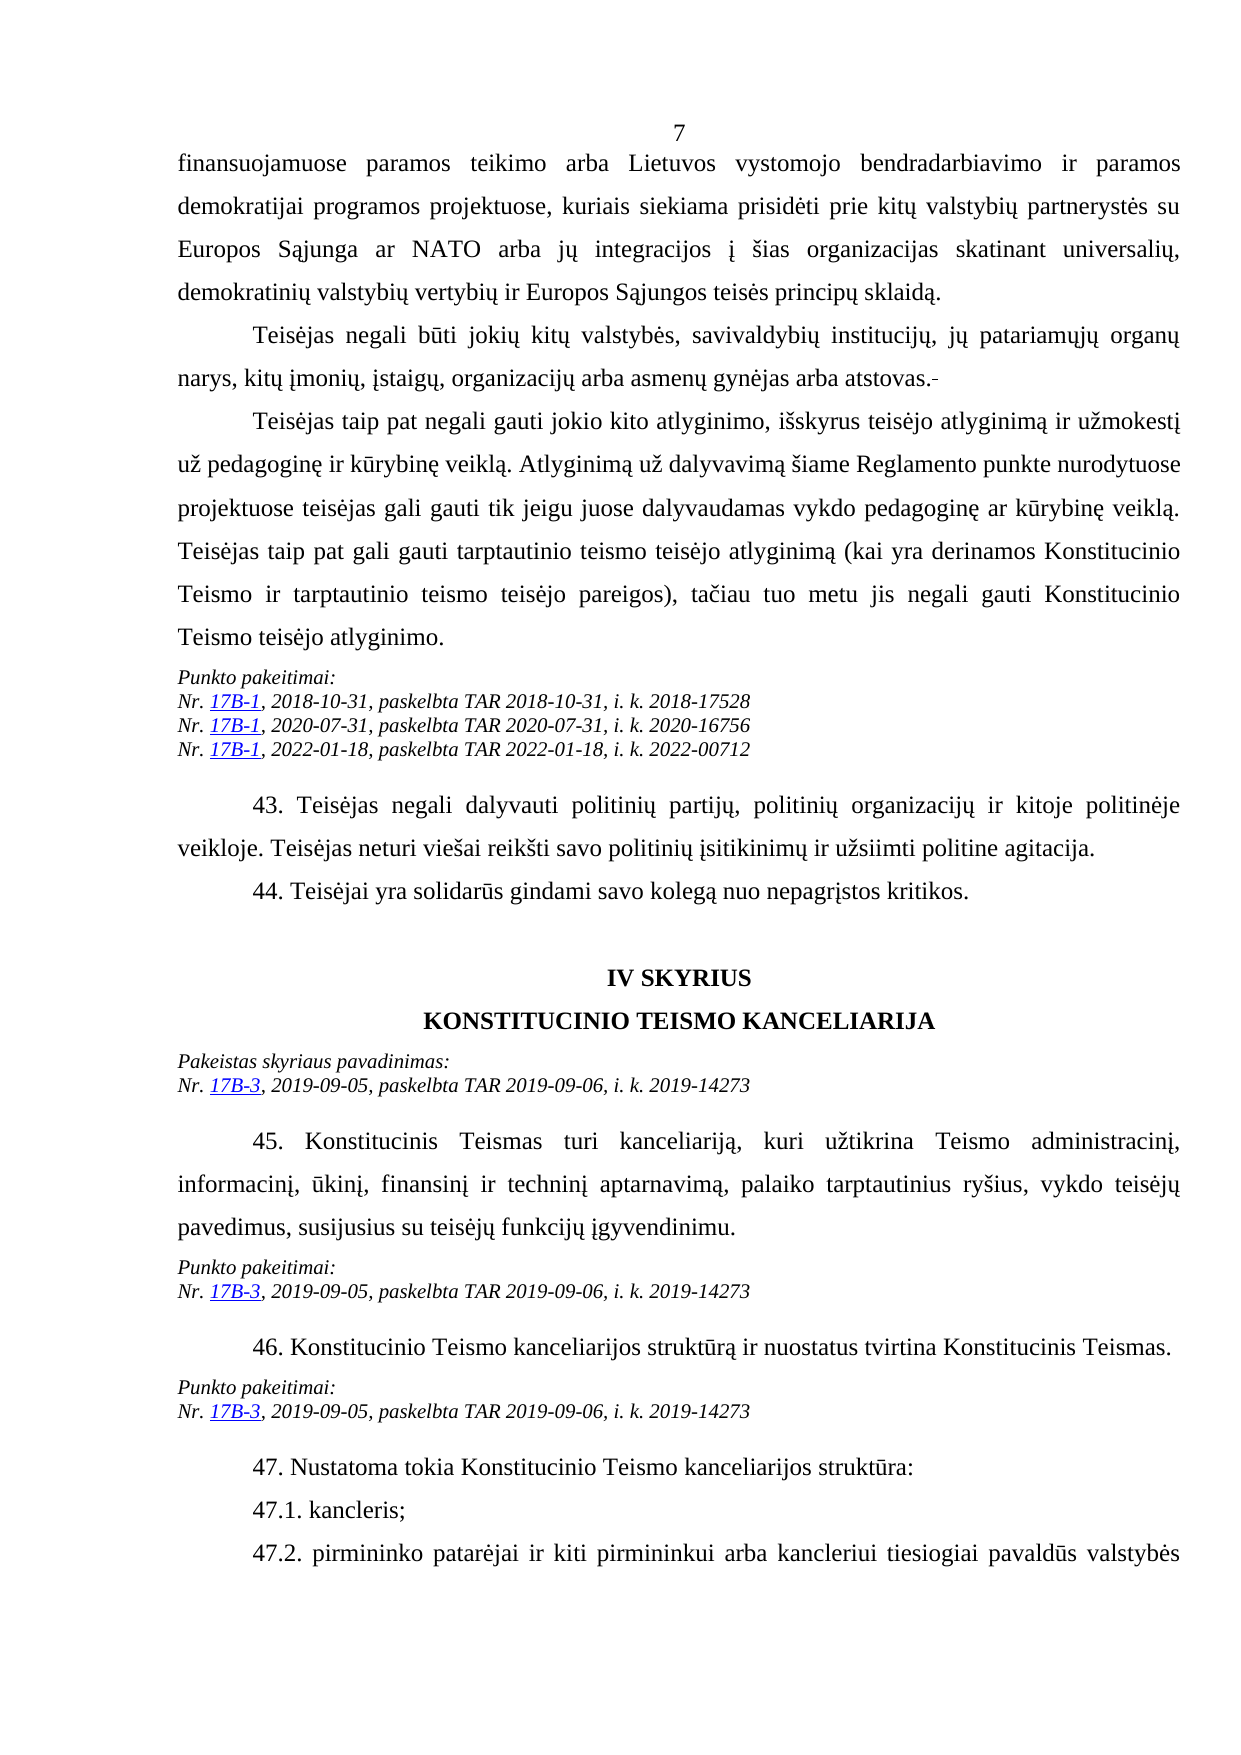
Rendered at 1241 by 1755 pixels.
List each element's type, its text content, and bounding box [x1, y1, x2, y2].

text Pakeistas skyriaus pavadinimas: [177, 1049, 1181, 1073]
text Nr. 17B-3, 2019-09-05, paskelbta TAR 2019-09-06, i. k. 2019-14273 [177, 1073, 1181, 1097]
text finansuojamuose paramos teikimo arba Lietuvos vystomojo bendradarbiavimo ir paramos demokratijai programos projektuose, kuriais siekiama prisidėti prie kitų valstybių partnerystės su Europos Sąjunga ar NATO arba jų integracijos į šias organizacijas skatinant universalių, demokratinių valstybių vertybių ir Europos Sąjungos teisės principų sklaidą. [177, 148, 1181, 306]
text Punkto pakeitimai: [177, 665, 1181, 689]
text 47.1. kancleris; [177, 1495, 1181, 1524]
text Punkto pakeitimai: [177, 1375, 1181, 1399]
text Nr. 17B-1, 2018-10-31, paskelbta TAR 2018-10-31, i. k. 2018-17528 [177, 689, 1181, 713]
text Nr. 17B-3, 2019-09-05, paskelbta TAR 2019-09-06, i. k. 2019-14273 [177, 1279, 1181, 1303]
text 47. Nustatoma tokia Konstitucinio Teismo kanceliarijos struktūra: [177, 1452, 1181, 1481]
text 46. Konstitucinio Teismo kanceliarijos struktūrą ir nuostatus tvirtina Konstitucinis Teismas. [177, 1332, 1181, 1361]
text KONSTITUCINIO TEISMO KANCELIARIJA [177, 1006, 1181, 1034]
text Nr. 17B-3, 2019-09-05, paskelbta TAR 2019-09-06, i. k. 2019-14273 [177, 1399, 1181, 1423]
text Nr. 17B-1, 2020-07-31, paskelbta TAR 2020-07-31, i. k. 2020-16756 [177, 713, 1181, 737]
text Teisėjas negali būti jokių kitų valstybės, savivaldybių institucijų, jų patariamųjų organų narys, kitų įmonių, įstaigų, organizacijų arba asmenų gynėjas arba atstovas. [177, 320, 1181, 392]
text Teisėjas taip pat negali gauti jokio kito atlyginimo, išskyrus teisėjo atlyginimą ir užmokestį už pedagoginę ir kūrybinę veiklą. Atlyginimą už dalyvavimą šiame Reglamento punkte nurodytuose projektuose teisėjas gali gauti tik jeigu juose dalyvaudamas vykdo pedagoginę ar kūrybinę veiklą. Teisėjas taip pat gali gauti tarptautinio teismo teisėjo atlyginimą (kai yra derinamos Konstitucinio Teismo ir tarptautinio teismo teisėjo pareigos), tačiau tuo metu jis negali gauti Konstitucinio Teismo teisėjo atlyginimo. [177, 406, 1181, 651]
text 47.2. pirmininko patarėjai ir kiti pirmininkui arba kancleriui tiesiogiai pavaldūs valstybės [177, 1538, 1181, 1567]
text 44. Teisėjai yra solidarūs gindami savo kolegą nuo nepagrįstos kritikos. [177, 876, 1181, 905]
text 43. Teisėjas negali dalyvauti politinių partijų, politinių organizacijų ir kitoje politinėje veikloje. Teisėjas neturi viešai reikšti savo politinių įsitikinimų ir užsiimti politine agitacija. [177, 790, 1181, 862]
text Punkto pakeitimai: [177, 1255, 1181, 1279]
text IV SKYRIUS [177, 963, 1181, 991]
text 45. Konstitucinis Teismas turi kanceliariją, kuri užtikrina Teismo administracinį, informacinį, ūkinį, finansinį ir techninį aptarnavimą, palaiko tarptautinius ryšius, vykdo teisėjų pavedimus, susijusius su teisėjų funkcijų įgyvendinimu. [177, 1126, 1181, 1241]
text Nr. 17B-1, 2022-01-18, paskelbta TAR 2022-01-18, i. k. 2022-00712 [177, 737, 1181, 761]
